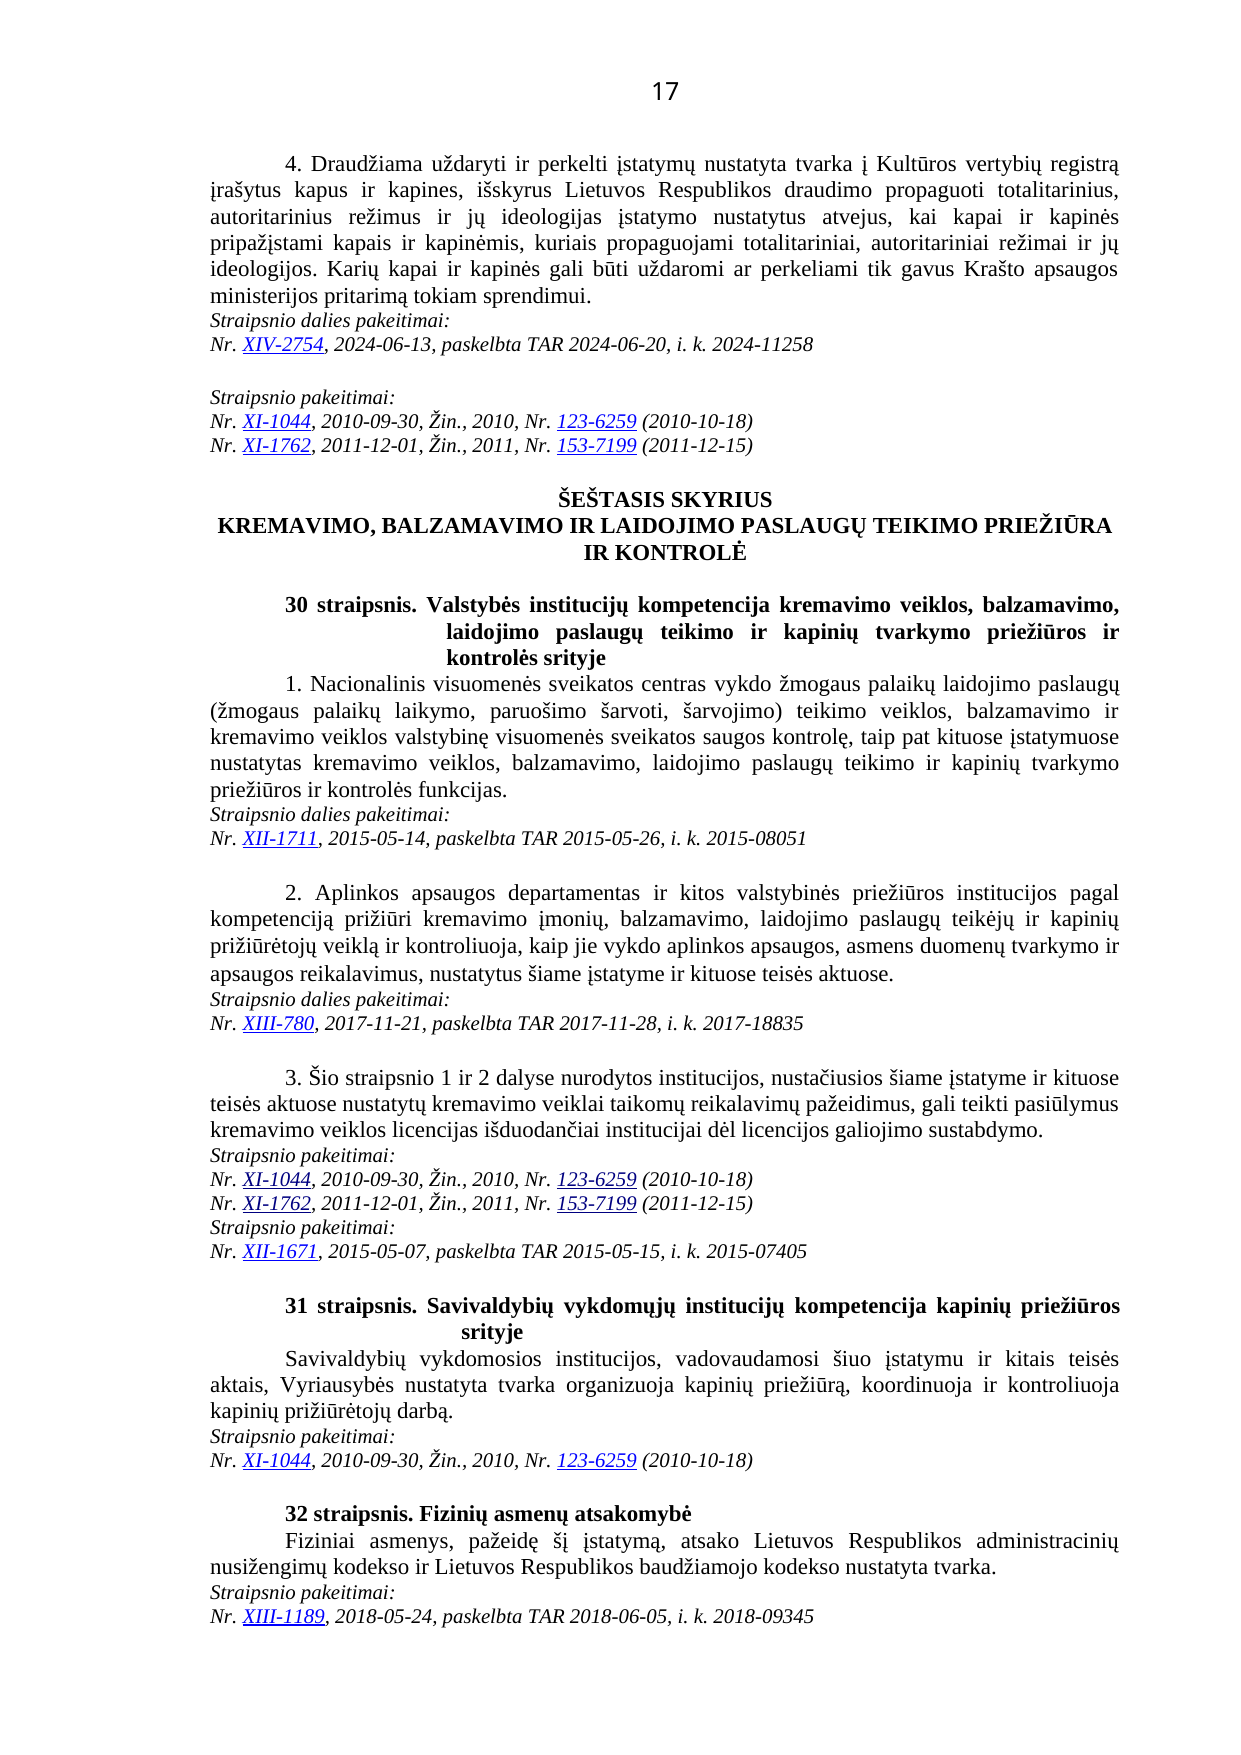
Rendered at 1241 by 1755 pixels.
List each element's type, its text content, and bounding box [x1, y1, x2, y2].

text Straipsnio pakeitimai: [210, 1215, 1120, 1239]
text 4. Draudžiama uždaryti ir perkelti įstatymų nustatyta tvarka į Kultūros vertybių registrą įrašytus kapus ir kapines, išskyrus Lietuvos Respublikos draudimo propaguoti totalitarinius, autoritarinius režimus ir jų ideologijas įstatymo nustatytus atvejus, kai kapai ir kapinės pripažįstami kapais ir kapinėmis, kuriais propaguojami totalitariniai, autoritariniai režimai ir jų ideologijos. Karių kapai ir kapinės gali būti uždaromi ar perkeliami tik gavus Krašto apsaugos ministerijos pritarimą tokiam sprendimui. [210, 150, 1120, 308]
text 30 straipsnis. Valstybės institucijų kompetencija kremavimo veiklos, balzamavimo, laidojimo paslaugų teikimo ir kapinių tvarkymo priežiūros ir kontrolės srityje [285, 591, 1120, 670]
text Nr. XI-1044, 2010-09-30, Žin., 2010, Nr. 123-6259 (2010-10-18) [210, 409, 1120, 433]
text 32 straipsnis. Fizinių asmenų atsakomybė [210, 1501, 1120, 1527]
text ŠEŠTASIS SKYRIUS [210, 486, 1120, 512]
text Nr. XIII-1189, 2018-05-24, paskelbta TAR 2018-06-05, i. k. 2018-09345 [210, 1604, 1120, 1628]
text Nr. XI-1044, 2010-09-30, Žin., 2010, Nr. 123-6259 (2010-10-18) [210, 1448, 1120, 1472]
text 31 straipsnis. Savivaldybių vykdomųjų institucijų kompetencija kapinių priežiūros srityje [285, 1292, 1120, 1344]
text Nr. XI-1762, 2011-12-01, Žin., 2011, Nr. 153-7199 (2011-12-15) [210, 433, 1120, 457]
text Straipsnio dalies pakeitimai: [210, 987, 1120, 1011]
text Nr. XIII-780, 2017-11-21, paskelbta TAR 2017-11-28, i. k. 2017-18835 [210, 1011, 1120, 1035]
text Straipsnio pakeitimai: [210, 385, 1120, 409]
text Nr. XII-1711, 2015-05-14, paskelbta TAR 2015-05-26, i. k. 2015-08051 [210, 826, 1120, 850]
text Fiziniai asmenys, pažeidę šį įstatymą, atsako Lietuvos Respublikos administracinių nusižengimų kodekso ir Lietuvos Respublikos baudžiamojo kodekso nustatyta tvarka. [210, 1527, 1120, 1579]
text Nr. XI-1762, 2011-12-01, Žin., 2011, Nr. 153-7199 (2011-12-15) [210, 1191, 1120, 1215]
text 1. Nacionalinis visuomenės sveikatos centras vykdo žmogaus palaikų laidojimo paslaugų (žmogaus palaikų laikymo, paruošimo šarvoti, šarvojimo) teikimo veiklos, balzamavimo ir kremavimo veiklos valstybinę visuomenės sveikatos saugos kontrolę, taip pat kituose įstatymuose nustatytas kremavimo veiklos, balzamavimo, laidojimo paslaugų teikimo ir kapinių tvarkymo priežiūros ir kontrolės funkcijas. [210, 670, 1120, 802]
text Nr. XI-1044, 2010-09-30, Žin., 2010, Nr. 123-6259 (2010-10-18) [210, 1167, 1120, 1191]
text Straipsnio pakeitimai: [210, 1143, 1120, 1167]
text Straipsnio pakeitimai: [210, 1579, 1120, 1604]
text Straipsnio dalies pakeitimai: [210, 802, 1120, 826]
text Straipsnio dalies pakeitimai: [210, 308, 1120, 332]
text Nr. XII-1671, 2015-05-07, paskelbta TAR 2015-05-15, i. k. 2015-07405 [210, 1239, 1120, 1263]
text Savivaldybių vykdomosios institucijos, vadovaudamosi šiuo įstatymu ir kitais teisės aktais, Vyriausybės nustatyta tvarka organizuoja kapinių priežiūrą, koordinuoja ir kontroliuoja kapinių prižiūrėtojų darbą. [210, 1344, 1120, 1424]
text KREMAVIMO, BALZAMAVIMO IR LAIDOJIMO PASLAUGŲ TEIKIMO PRIEŽIŪRA IR KONTROLĖ [210, 512, 1120, 565]
text Straipsnio pakeitimai: [210, 1424, 1120, 1448]
text 2. Aplinkos apsaugos departamentas ir kitos valstybinės priežiūros institucijos pagal kompetenciją prižiūri kremavimo įmonių, balzamavimo, laidojimo paslaugų teikėjų ir kapinių prižiūrėtojų veiklą ir kontroliuoja, kaip jie vykdo aplinkos apsaugos, asmens duomenų tvarkymo ir apsaugos reikalavimus, nustatytus šiame įstatyme ir kituose teisės aktuose. [210, 879, 1120, 987]
text Nr. XIV-2754, 2024-06-13, paskelbta TAR 2024-06-20, i. k. 2024-11258 [210, 332, 1120, 356]
text 3. Šio straipsnio 1 ir 2 dalyse nurodytos institucijos, nustačiusios šiame įstatyme ir kituose teisės aktuose nustatytų kremavimo veiklai taikomų reikalavimų pažeidimus, gali teikti pasiūlymus kremavimo veiklos licencijas išduodančiai institucijai dėl licencijos galiojimo sustabdymo. [210, 1064, 1120, 1143]
